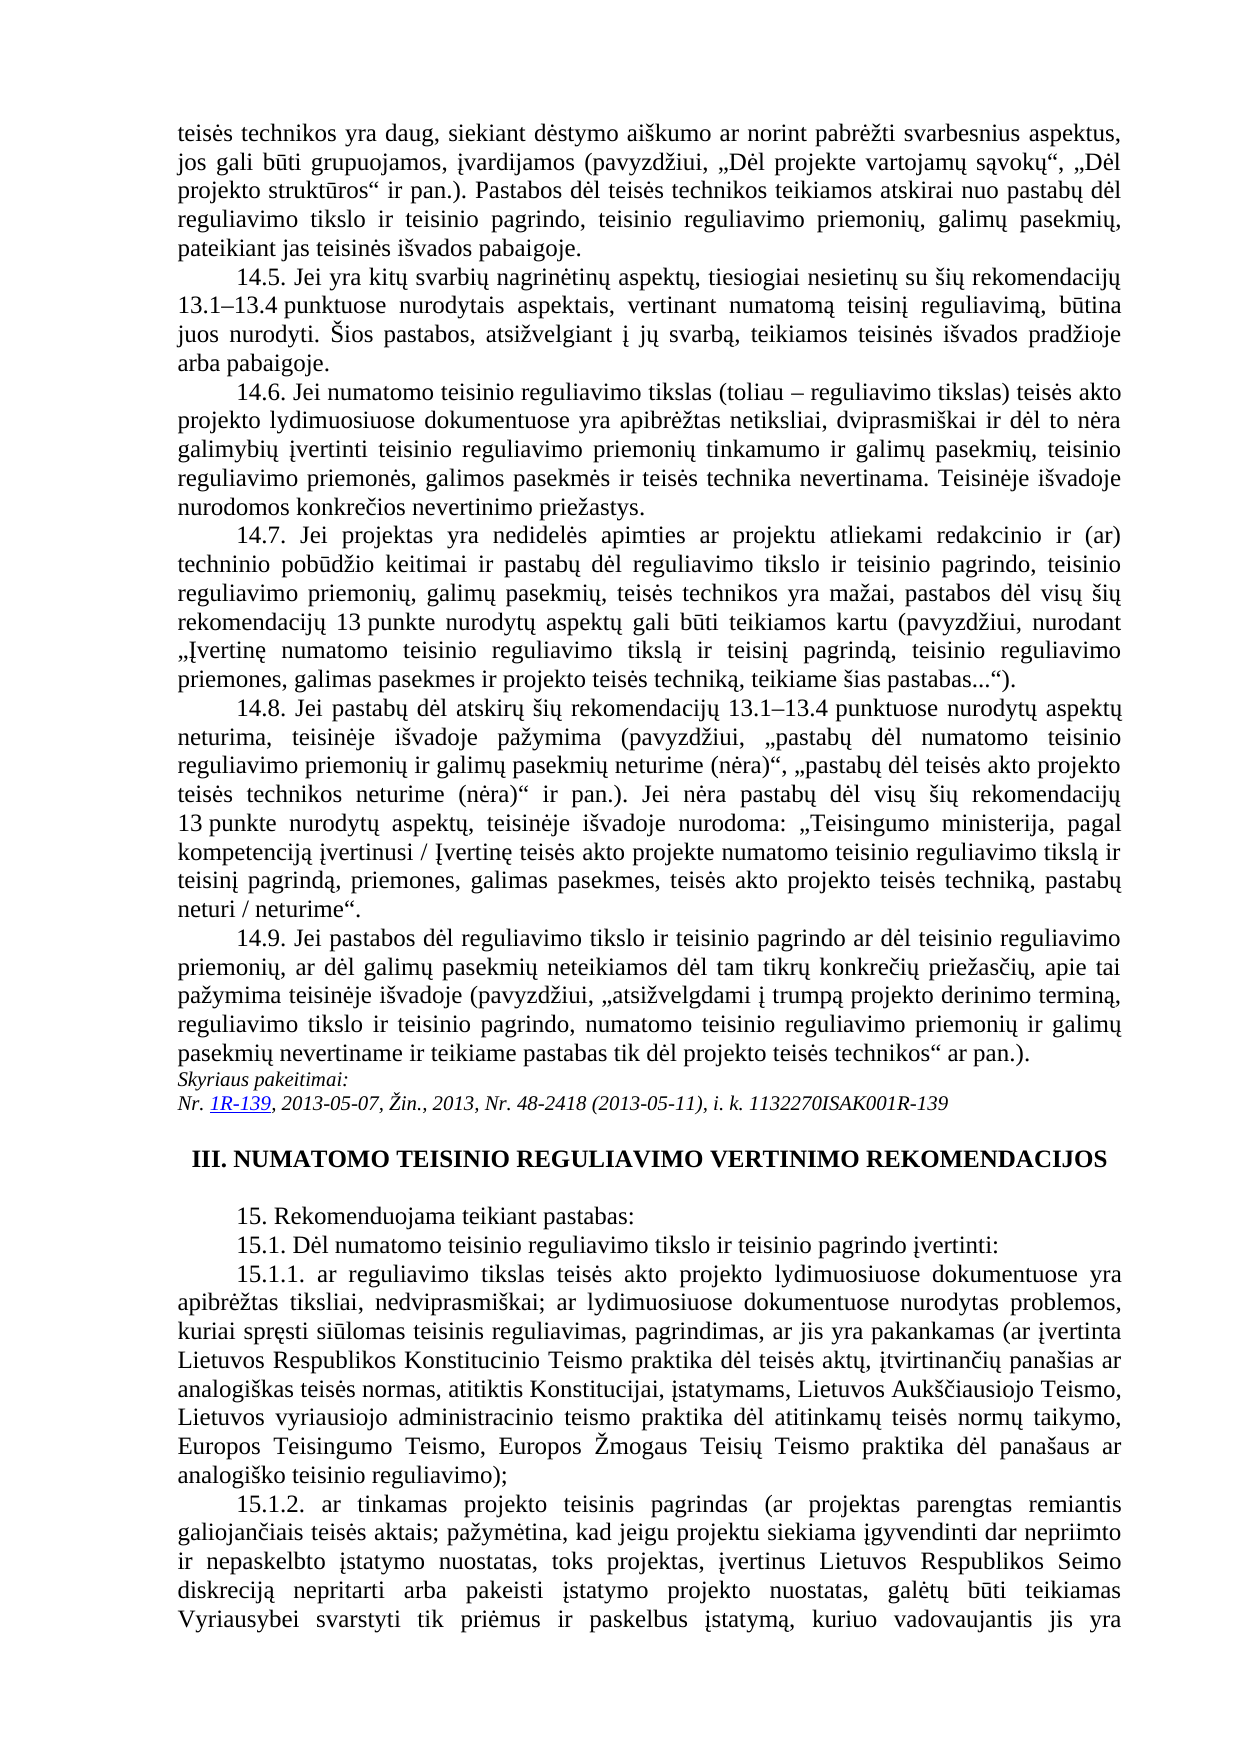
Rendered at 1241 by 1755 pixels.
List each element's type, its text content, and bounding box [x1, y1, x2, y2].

text 15.1.2. ar tinkamas projekto teisinis pagrindas (ar projektas parengtas remiantis galiojančiais teisės aktais; pažymėtina, kad jeigu projektu siekiama įgyvendinti dar nepriimto ir nepaskelbto įstatymo nuostatas, toks projektas, įvertinus Lietuvos Respublikos Seimo diskreciją nepritarti arba pakeisti įstatymo projekto nuostatas, galėtų būti teikiamas Vyriausybei svarstyti tik priėmus ir paskelbus įstatymą, kuriuo vadovaujantis jis yra [177, 1489, 1122, 1632]
text 15. Rekomenduojama teikiant pastabas: [177, 1201, 1122, 1230]
text Skyriaus pakeitimai: [177, 1067, 1122, 1091]
text teisės technikos yra daug, siekiant dėstymo aiškumo ar norint pabrėžti svarbesnius aspektus, jos gali būti grupuojamos, įvardijamos (pavyzdžiui, „Dėl projekte vartojamų sąvokų“, „Dėl projekto struktūros“ ir pan.). Pastabos dėl teisės technikos teikiamos atskirai nuo pastabų dėl reguliavimo tikslo ir teisinio pagrindo, teisinio reguliavimo priemonių, galimų pasekmių, pateikiant jas teisinės išvados pabaigoje. [177, 118, 1122, 262]
text III. NUMATOMO TEISINIO REGULIAVIMO VERTINIMO REKOMENDACIJOS [177, 1144, 1122, 1172]
text 14.5. Jei yra kitų svarbių nagrinėtinų aspektų, tiesiogiai nesietinų su šių rekomendacijų 13.1–13.4 punktuose nurodytais aspektais, vertinant numatomą teisinį reguliavimą, būtina juos nurodyti. Šios pastabos, atsižvelgiant į jų svarbą, teikiamos teisinės išvados pradžioje arba pabaigoje. [177, 262, 1122, 377]
text 14.7. Jei projektas yra nedidelės apimties ar projektu atliekami redakcinio ir (ar) techninio pobūdžio keitimai ir pastabų dėl reguliavimo tikslo ir teisinio pagrindo, teisinio reguliavimo priemonių, galimų pasekmių, teisės technikos yra mažai, pastabos dėl visų šių rekomendacijų 13 punkte nurodytų aspektų gali būti teikiamos kartu (pavyzdžiui, nurodant „Įvertinę numatomo teisinio reguliavimo tikslą ir teisinį pagrindą, teisinio reguliavimo priemones, galimas pasekmes ir projekto teisės techniką, teikiame šias pastabas...“). [177, 521, 1122, 693]
text 15.1. Dėl numatomo teisinio reguliavimo tikslo ir teisinio pagrindo įvertinti: [177, 1230, 1122, 1259]
text 15.1.1. ar reguliavimo tikslas teisės akto projekto lydimuosiuose dokumentuose yra apibrėžtas tiksliai, nedviprasmiškai; ar lydimuosiuose dokumentuose nurodytas problemos, kuriai spręsti siūlomas teisinis reguliavimas, pagrindimas, ar jis yra pakankamas (ar įvertinta Lietuvos Respublikos Konstitucinio Teismo praktika dėl teisės aktų, įtvirtinančių panašias ar analogiškas teisės normas, atitiktis Konstitucijai, įstatymams, Lietuvos Aukščiausiojo Teismo, Lietuvos vyriausiojo administracinio teismo praktika dėl atitinkamų teisės normų taikymo, Europos Teisingumo Teismo, Europos Žmogaus Teisių Teismo praktika dėl panašaus ar analogiško teisinio reguliavimo); [177, 1259, 1122, 1489]
text 14.9. Jei pastabos dėl reguliavimo tikslo ir teisinio pagrindo ar dėl teisinio reguliavimo priemonių, ar dėl galimų pasekmių neteikiamos dėl tam tikrų konkrečių priežasčių, apie tai pažymima teisinėje išvadoje (pavyzdžiui, „atsižvelgdami į trumpą projekto derinimo terminą, reguliavimo tikslo ir teisinio pagrindo, numatomo teisinio reguliavimo priemonių ir galimų pasekmių nevertiname ir teikiame pastabas tik dėl projekto teisės technikos“ ar pan.). [177, 923, 1122, 1067]
text 14.6. Jei numatomo teisinio reguliavimo tikslas (toliau – reguliavimo tikslas) teisės akto projekto lydimuosiuose dokumentuose yra apibrėžtas netiksliai, dviprasmiškai ir dėl to nėra galimybių įvertinti teisinio reguliavimo priemonių tinkamumo ir galimų pasekmių, teisinio reguliavimo priemonės, galimos pasekmės ir teisės technika nevertinama. Teisinėje išvadoje nurodomos konkrečios nevertinimo priežastys. [177, 377, 1122, 521]
text 14.8. Jei pastabų dėl atskirų šių rekomendacijų 13.1–13.4 punktuose nurodytų aspektų neturima, teisinėje išvadoje pažymima (pavyzdžiui, „pastabų dėl numatomo teisinio reguliavimo priemonių ir galimų pasekmių neturime (nėra)“, „pastabų dėl teisės akto projekto teisės technikos neturime (nėra)“ ir pan.). Jei nėra pastabų dėl visų šių rekomendacijų 13 punkte nurodytų aspektų, teisinėje išvadoje nurodoma: „Teisingumo ministerija, pagal kompetenciją įvertinusi / Įvertinę teisės akto projekte numatomo teisinio reguliavimo tikslą ir teisinį pagrindą, priemones, galimas pasekmes, teisės akto projekto teisės techniką, pastabų neturi / neturime“. [177, 693, 1122, 923]
text Nr. 1R-139, 2013-05-07, Žin., 2013, Nr. 48-2418 (2013-05-11), i. k. 1132270ISAK001R-139 [177, 1091, 1122, 1115]
